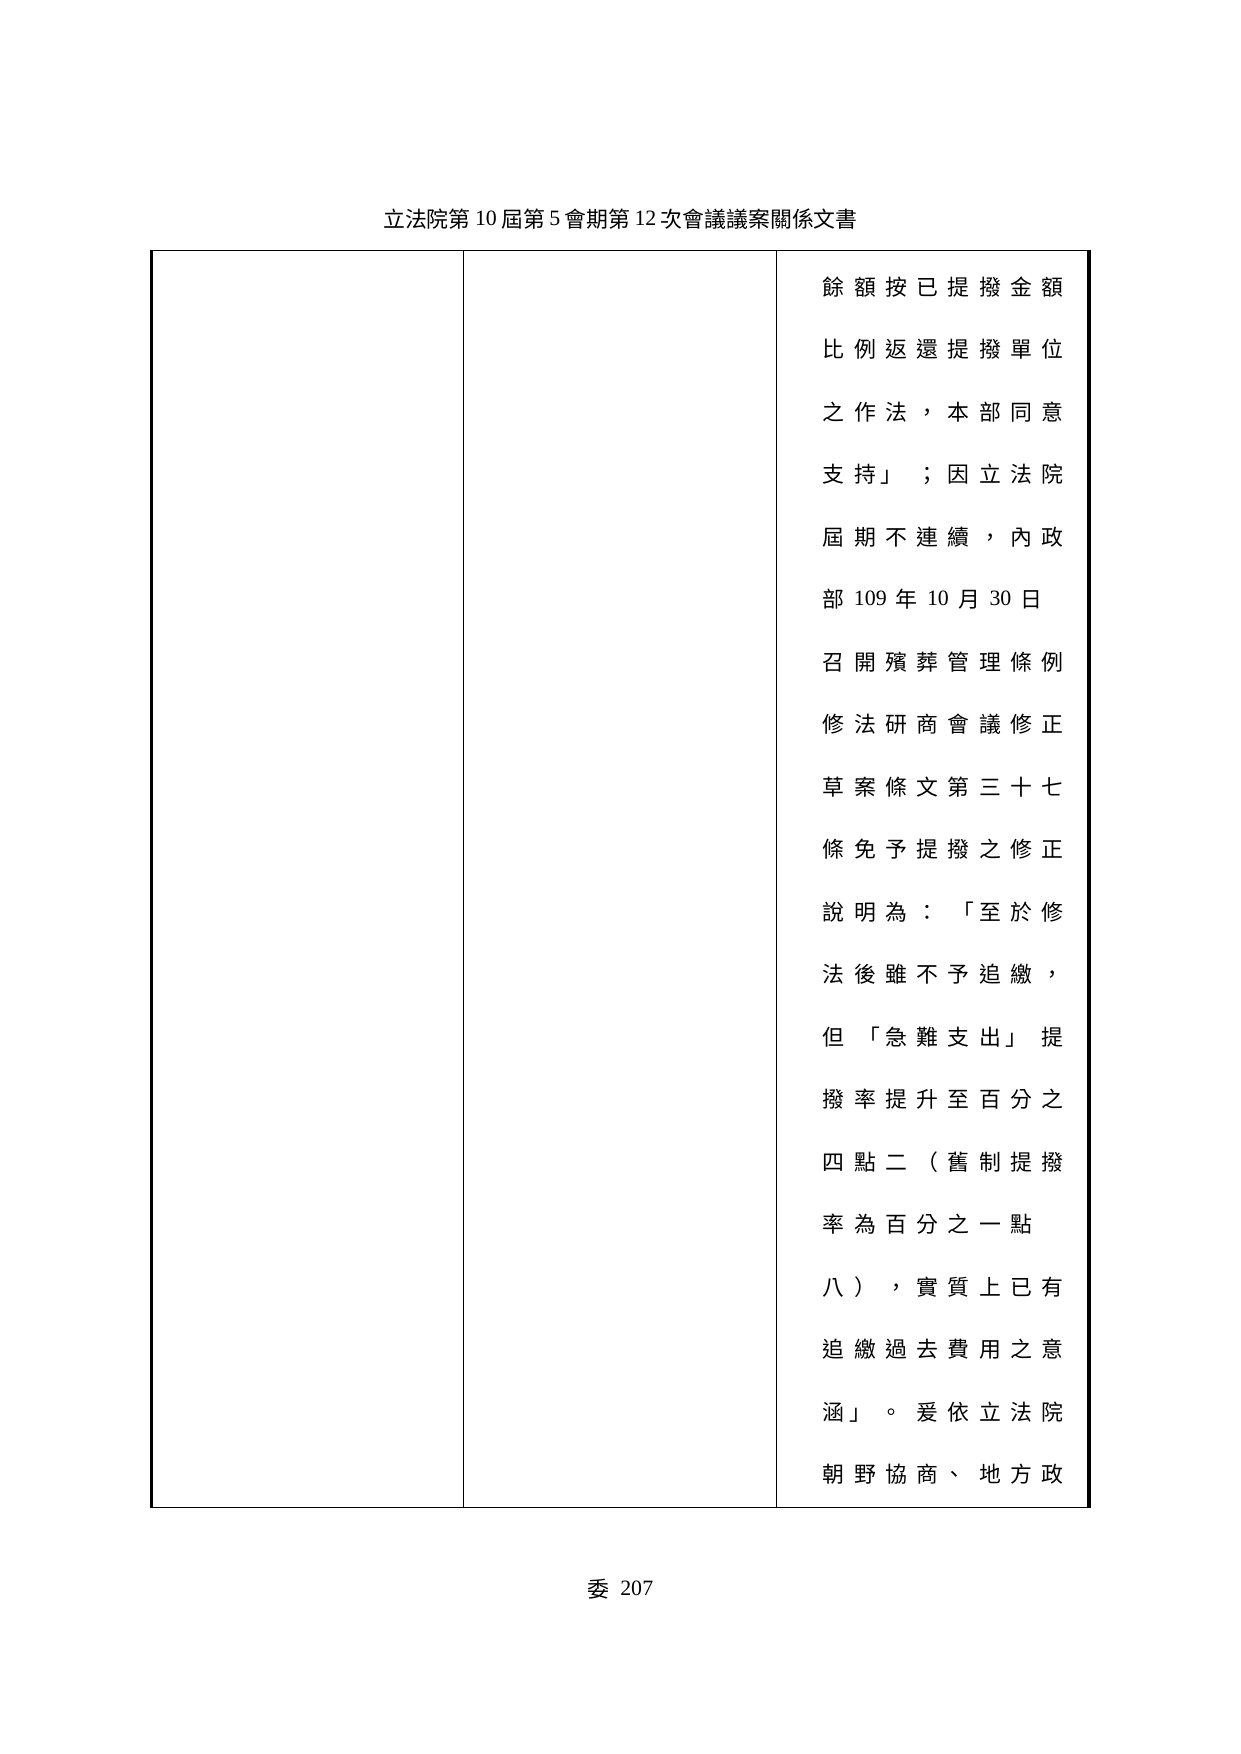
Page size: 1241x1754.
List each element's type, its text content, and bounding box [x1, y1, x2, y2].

table_cell 餘額按已提撥金額比例返還提撥單位之作法，本部同意支持」；因立法院屆期不連續，內政部109年10月30日召開殯葬管理條例修法研商會議修正草案條文第三十七條免予提撥之修正說明為：「至於修法後雖不予追繳，但「急難支出」提撥率提升至百分之四點二（舊制提撥率為百分之一點八），實質上已有追繳過去費用之意涵」。爰依立法院朝野協商、地方政 [777, 251, 1087, 1507]
table_cell [153, 251, 463, 1507]
table_cell [464, 251, 776, 1507]
